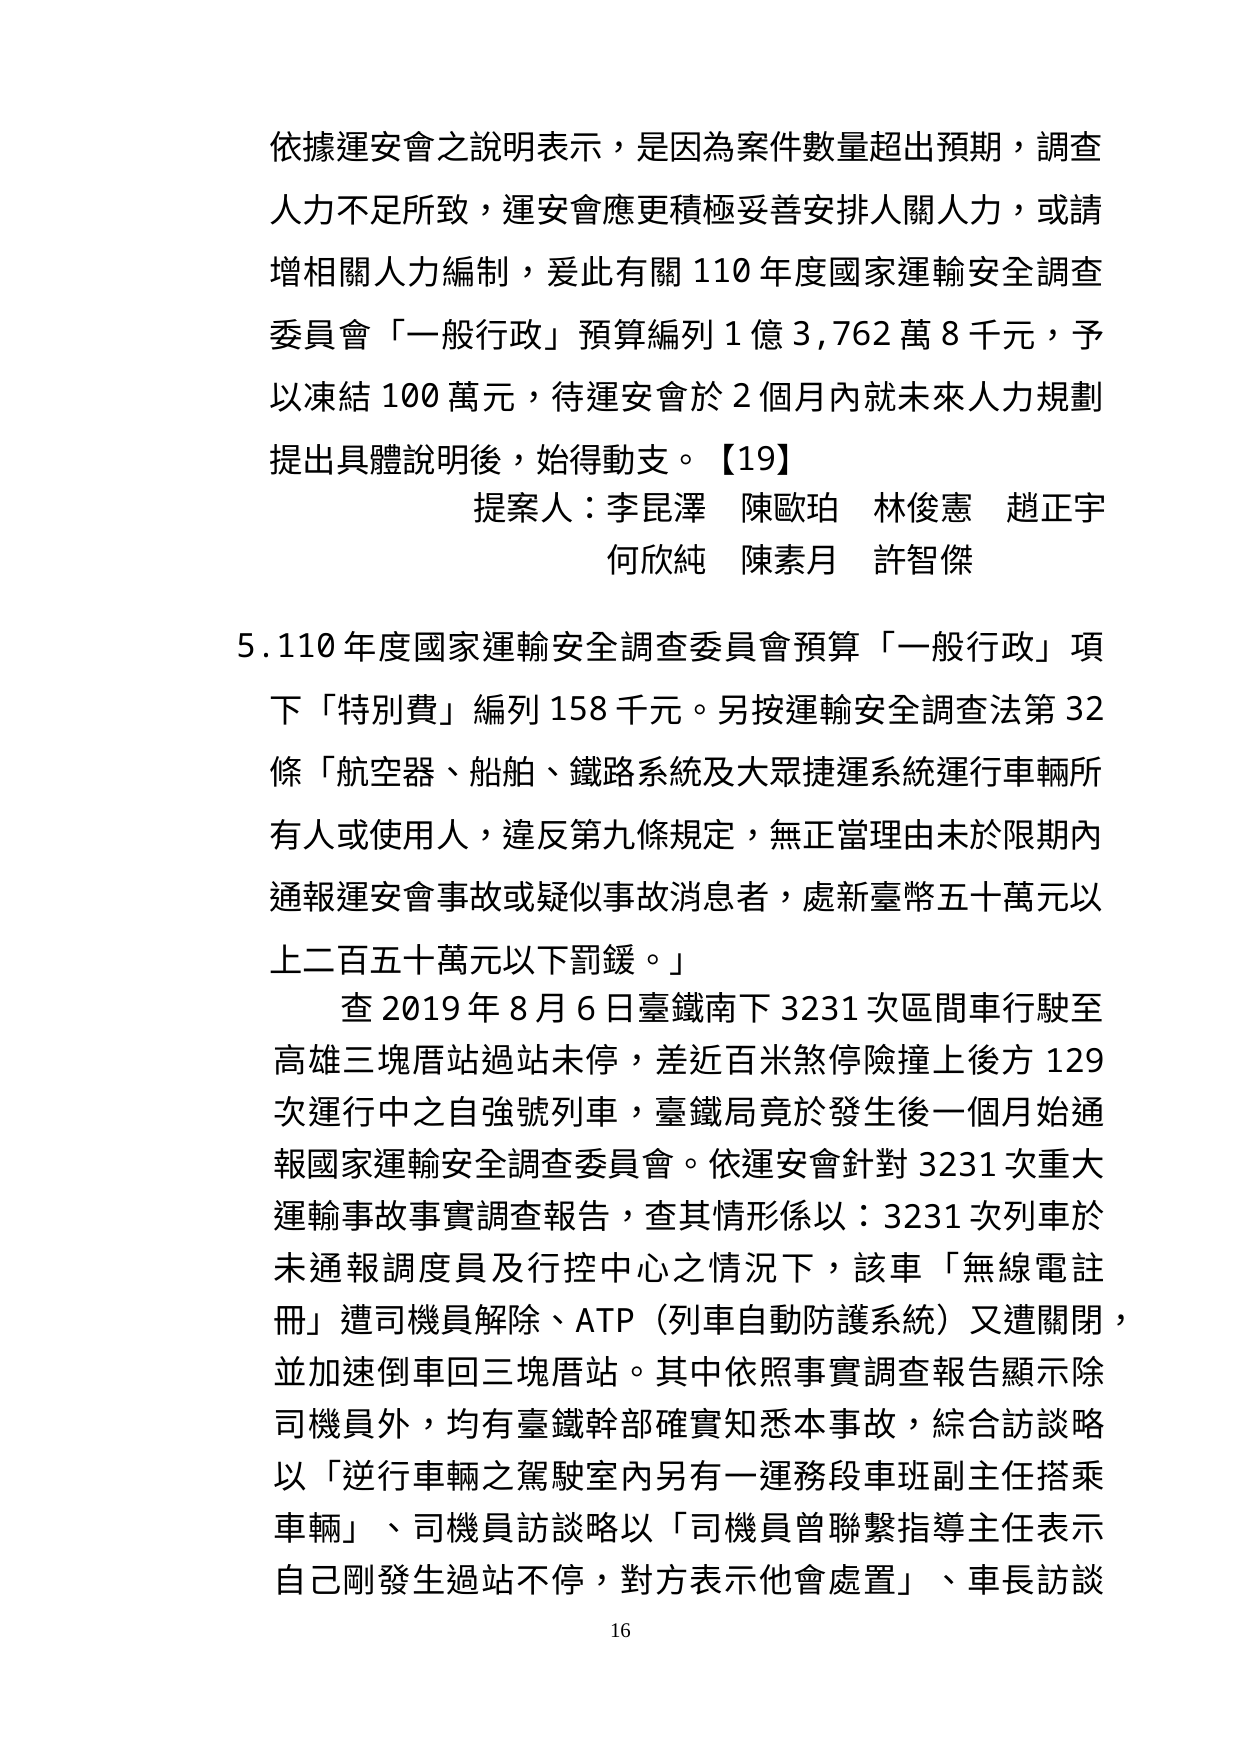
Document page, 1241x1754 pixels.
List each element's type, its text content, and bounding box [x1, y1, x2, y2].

text 提案人：李昆澤 陳歐珀 林俊憲 趙正宇 何欣純 陳素月 許智傑 [473, 478, 1117, 582]
text 5.110年度國家運輸安全調查委員會預算「一般行政」項下「特別費」編列158千元。另按運輸安全調查法第32條「航空器、船舶、鐵路系統及大眾捷運系統運行車輛所有人或使用人，違反第九條規定，無正當理由未於限期內通報運安會事故或疑似事故消息者，處新臺幣五十萬元以上二百五十萬元以下罰鍰。」 [236, 603, 1104, 978]
text 查2019年8月6日臺鐵南下3231次區間車行駛至高雄三塊厝站過站未停，差近百米煞停險撞上後方129次運行中之自強號列車，臺鐵局竟於發生後一個月始通報國家運輸安全調查委員會。依運安會針對3231次重大運輸事故事實調查報告，查其情形係以：3231次列車於未通報調度員及行控中心之情況下，該車「無線電註冊」遭司機員解除、ATP（列車自動防護系統）又遭關閉，並加速倒車回三塊厝站。其中依照事實調查報告顯示除司機員外，均有臺鐵幹部確實知悉本事故，綜合訪談略以「逆行車輛之駕駛室內另有一運務段車班副主任搭乘車輛」、司機員訪談略以「司機員曾聯繫指導主任表示自己剛發生過站不停，對方表示他會處置」、車長訪談報告略以「後來車子晚3至4分開，到潮州站準點。退行時在思考當下旅客如處置及退行時的規章作業，急迫下沒有通報，但後來回到車班後有跟夜班副主任報告此事及需不需要寫報單，他回：『就先這樣』」等等，均顯示臺鐵各級人員均得使台鐵局知悉並得以通報。 [273, 978, 1104, 1603]
text 依據運安會之說明表示，是因為案件數量超出預期，調查人力不足所致，運安會應更積極妥善安排人關人力，或請增相關人力編制，爰此有關110年度國家運輸安全調查委員會「一般行政」預算編列1億3,762萬8千元，予以凍結100萬元，待運安會於2個月內就未來人力規劃提出具體說明後，始得動支。【19】 [236, 103, 1104, 478]
